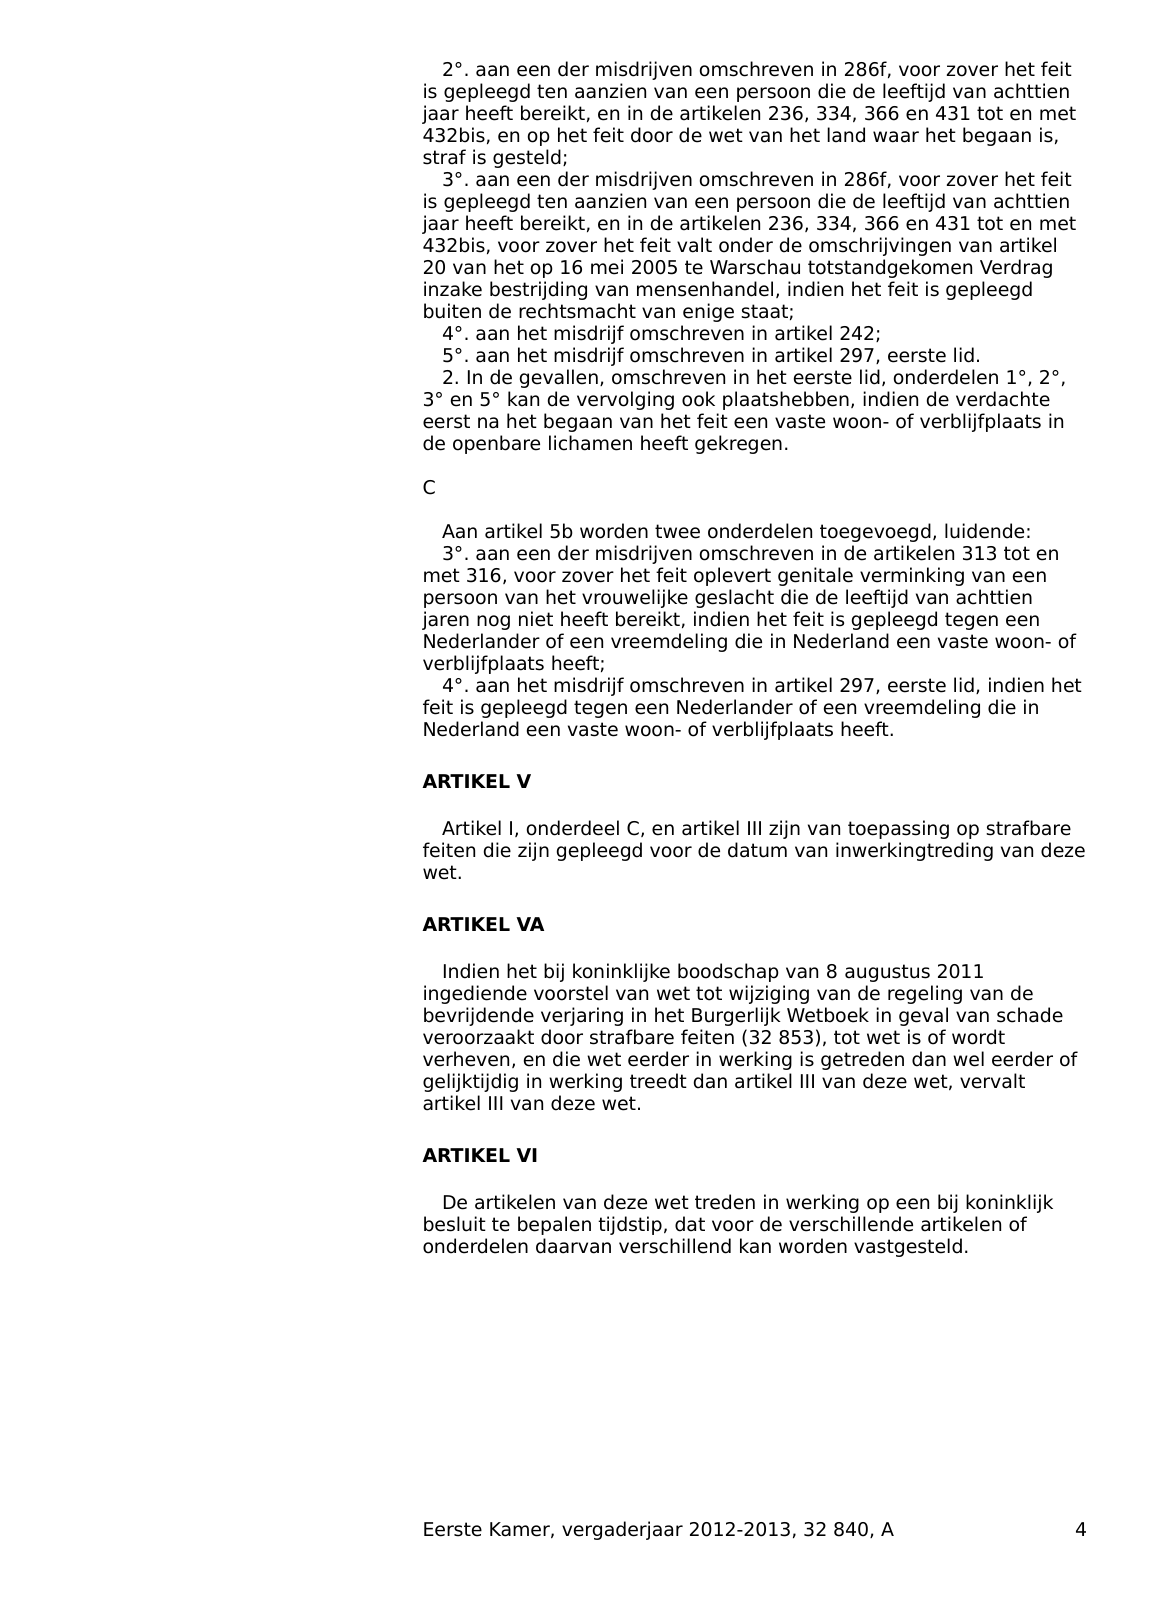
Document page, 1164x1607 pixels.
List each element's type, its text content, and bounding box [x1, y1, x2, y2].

subtitle ARTIKEL V [422, 771, 1087, 793]
text 2. In de gevallen, omschreven in het eerste lid, onderdelen 1°, 2°, 3° en 5° kan de vervolging ook plaatshebben, indien de verdachte eerst na het begaan van het feit een vaste woon- of verblijfplaats in de openbare lichamen heeft gekregen. [422, 367, 1087, 455]
text Aan artikel 5b worden twee onderdelen toegevoegd, luidende: [422, 521, 1087, 543]
subtitle ARTIKEL VA [422, 914, 1087, 936]
text De artikelen van deze wet treden in werking op een bij koninklijk besluit te bepalen tijdstip, dat voor de verschillende artikelen of onderdelen daarvan verschillend kan worden vastgesteld. [422, 1192, 1087, 1257]
text 4°. aan het misdrijf omschreven in artikel 242; [422, 323, 1087, 345]
text 3°. aan een der misdrijven omschreven in 286f, voor zover het feit is gepleegd ten aanzien van een persoon die de leeftijd van achttien jaar heeft bereikt, en in de artikelen 236, 334, 366 en 431 tot en met 432bis, voor zover het feit valt onder de omschrijvingen van artikel 20 van het op 16 mei 2005 te Warschau totstandgekomen Verdrag inzake bestrijding van mensenhandel, indien het feit is gepleegd buiten de rechtsmacht van enige staat; [422, 169, 1087, 323]
text C [422, 477, 1087, 499]
text 2°. aan een der misdrijven omschreven in 286f, voor zover het feit is gepleegd ten aanzien van een persoon die de leeftijd van achttien jaar heeft bereikt, en in de artikelen 236, 334, 366 en 431 tot en met 432bis, en op het feit door de wet van het land waar het begaan is, straf is gesteld; [422, 59, 1087, 169]
text Indien het bij koninklijke boodschap van 8 augustus 2011 ingediende voorstel van wet tot wijziging van de regeling van de bevrijdende verjaring in het Burgerlijk Wetboek in geval van schade veroorzaakt door strafbare feiten (32 853), tot wet is of wordt verheven, en die wet eerder in werking is getreden dan wel eerder of gelijktijdig in werking treedt dan artikel III van deze wet, vervalt artikel III van deze wet. [422, 961, 1087, 1114]
text 4°. aan het misdrijf omschreven in artikel 297, eerste lid, indien het feit is gepleegd tegen een Nederlander of een vreemdeling die in Nederland een vaste woon- of verblijfplaats heeft. [422, 675, 1087, 741]
text Artikel I, onderdeel C, en artikel III zijn van toepassing op strafbare feiten die zijn gepleegd voor de datum van inwerkingtreding van deze wet. [422, 818, 1087, 884]
subtitle ARTIKEL VI [422, 1144, 1087, 1167]
text 5°. aan het misdrijf omschreven in artikel 297, eerste lid. [422, 345, 1087, 367]
text 3°. aan een der misdrijven omschreven in de artikelen 313 tot en met 316, voor zover het feit oplevert genitale verminking van een persoon van het vrouwelijke geslacht die de leeftijd van achttien jaren nog niet heeft bereikt, indien het feit is gepleegd tegen een Nederlander of een vreemdeling die in Nederland een vaste woon- of verblijfplaats heeft; [422, 543, 1087, 675]
